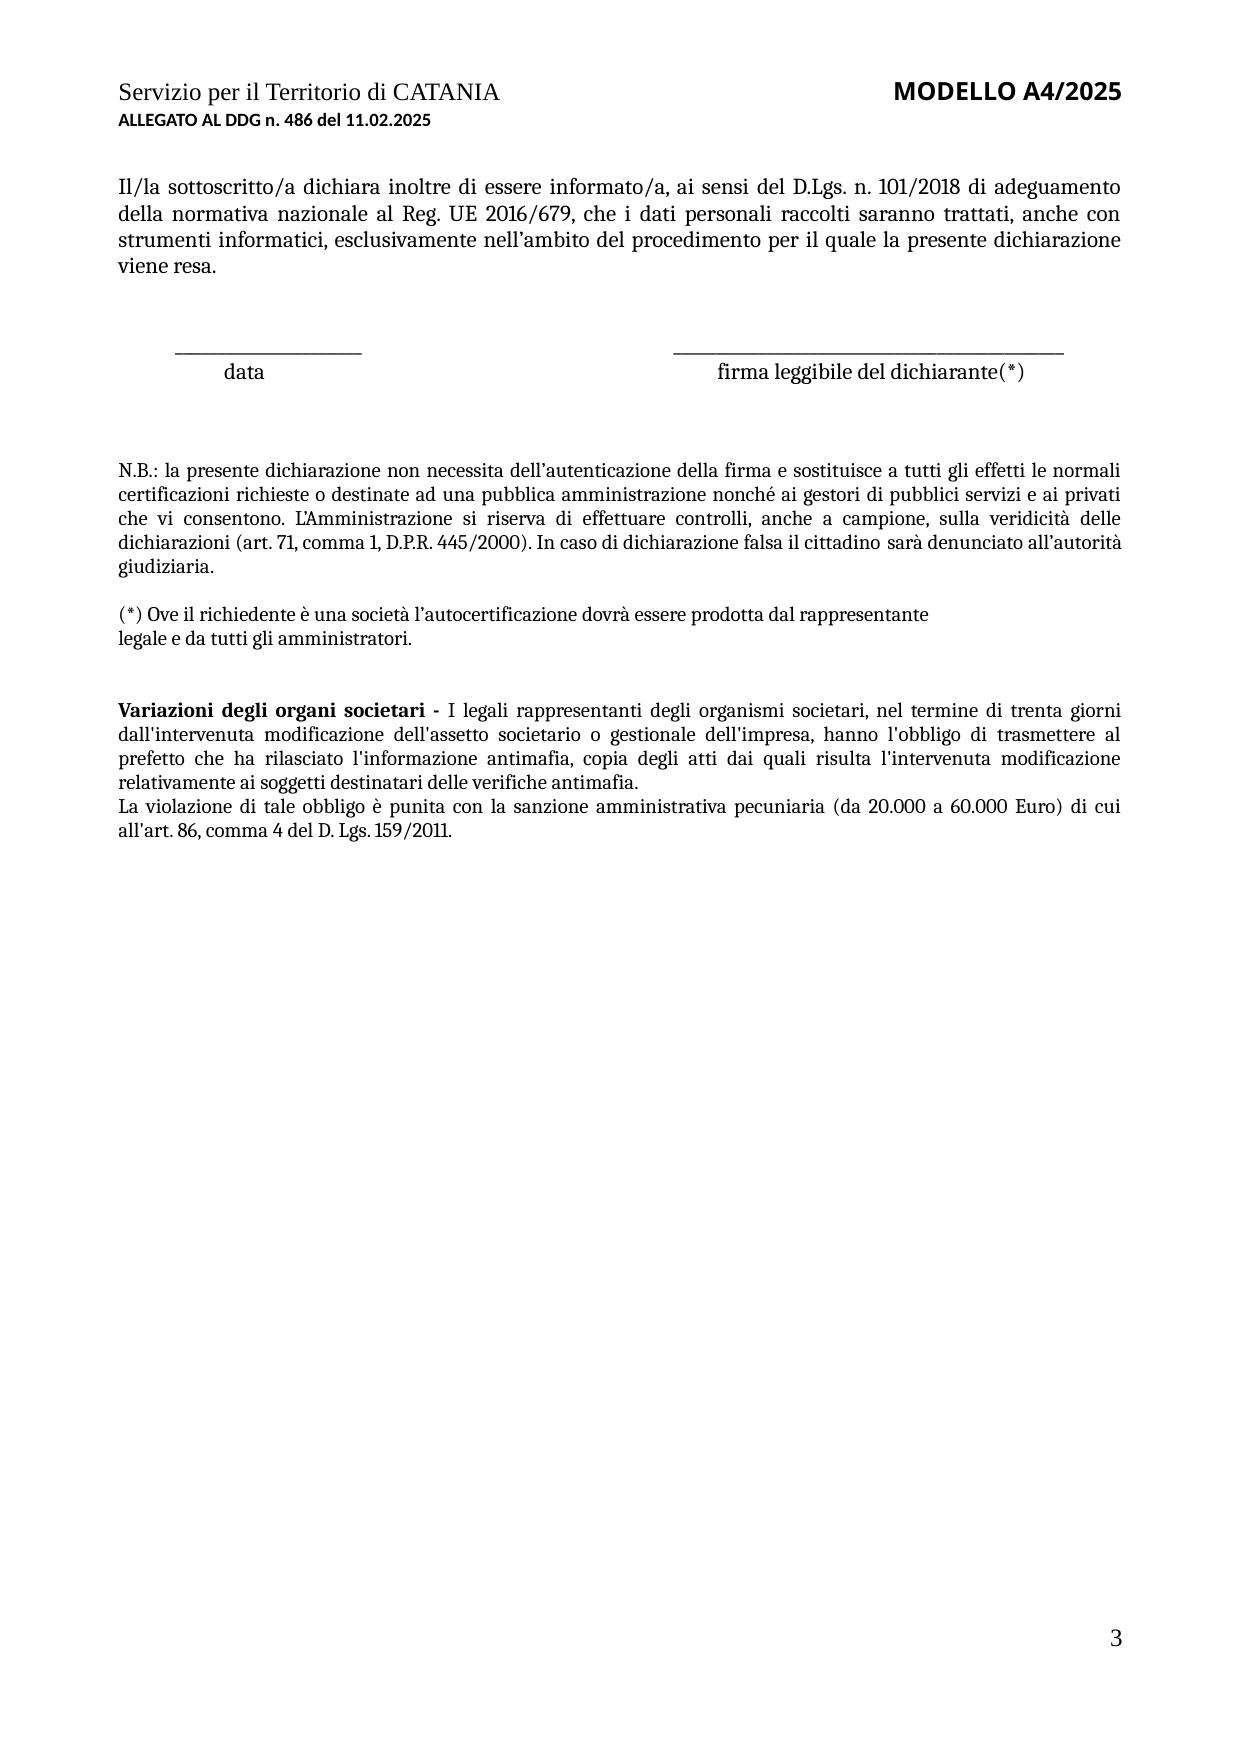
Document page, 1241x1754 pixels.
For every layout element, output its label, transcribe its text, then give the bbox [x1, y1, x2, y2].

text (*) Ove il richiedente è una società l’autocertificazione dovrà essere prodotta dal rappresentante [118, 603, 1122, 627]
text N.B.: la presente dichiarazione non necessita dell’autenticazione della firma e sostituisce a tutti gli effetti le normali certificazioni richieste o destinate ad una pubblica amministrazione nonché ai gestori di pubblici servizi e ai privati che vi consentono. L’Amministrazione si riserva di effettuare controlli, anche a campione, sulla veridicità delle dichiarazioni (art. 71, comma 1, D.P.R. 445/2000). In caso di dichiarazione falsa il cittadino sarà denunciato all’autorità giudiziaria. [118, 459, 1122, 579]
text data firma leggibile del dichiarante(*) [118, 358, 1122, 385]
text Variazioni degli organi societari - I legali rappresentanti degli organismi societari, nel termine di trenta giorni dall'intervenuta modificazione dell'assetto societario o gestionale dell'impresa, hanno l'obbligo di trasmettere al prefetto che ha rilasciato l'informazione antimafia, copia degli atti dai quali risulta l'intervenuta modificazione relativamente ai soggetti destinatari delle verifiche antimafia. [118, 699, 1122, 794]
text legale e da tutti gli amministratori. [118, 627, 1122, 651]
text ______________________ ______________________________________________ [118, 332, 1122, 358]
text La violazione di tale obbligo è punita con la sanzione amministrativa pecuniaria (da 20.000 a 60.000 Euro) di cui all'art. 86, comma 4 del D. Lgs. 159/2011. [118, 794, 1122, 842]
text Il/la sottoscritto/a dichiara inoltre di essere informato/a, ai sensi del D.Lgs. n. 101/2018 di adeguamento della normativa nazionale al Reg. UE 2016/679, che i dati personali raccolti saranno trattati, anche con strumenti informatici, esclusivamente nell’ambito del procedimento per il quale la presente dichiarazione viene resa. [118, 174, 1122, 279]
